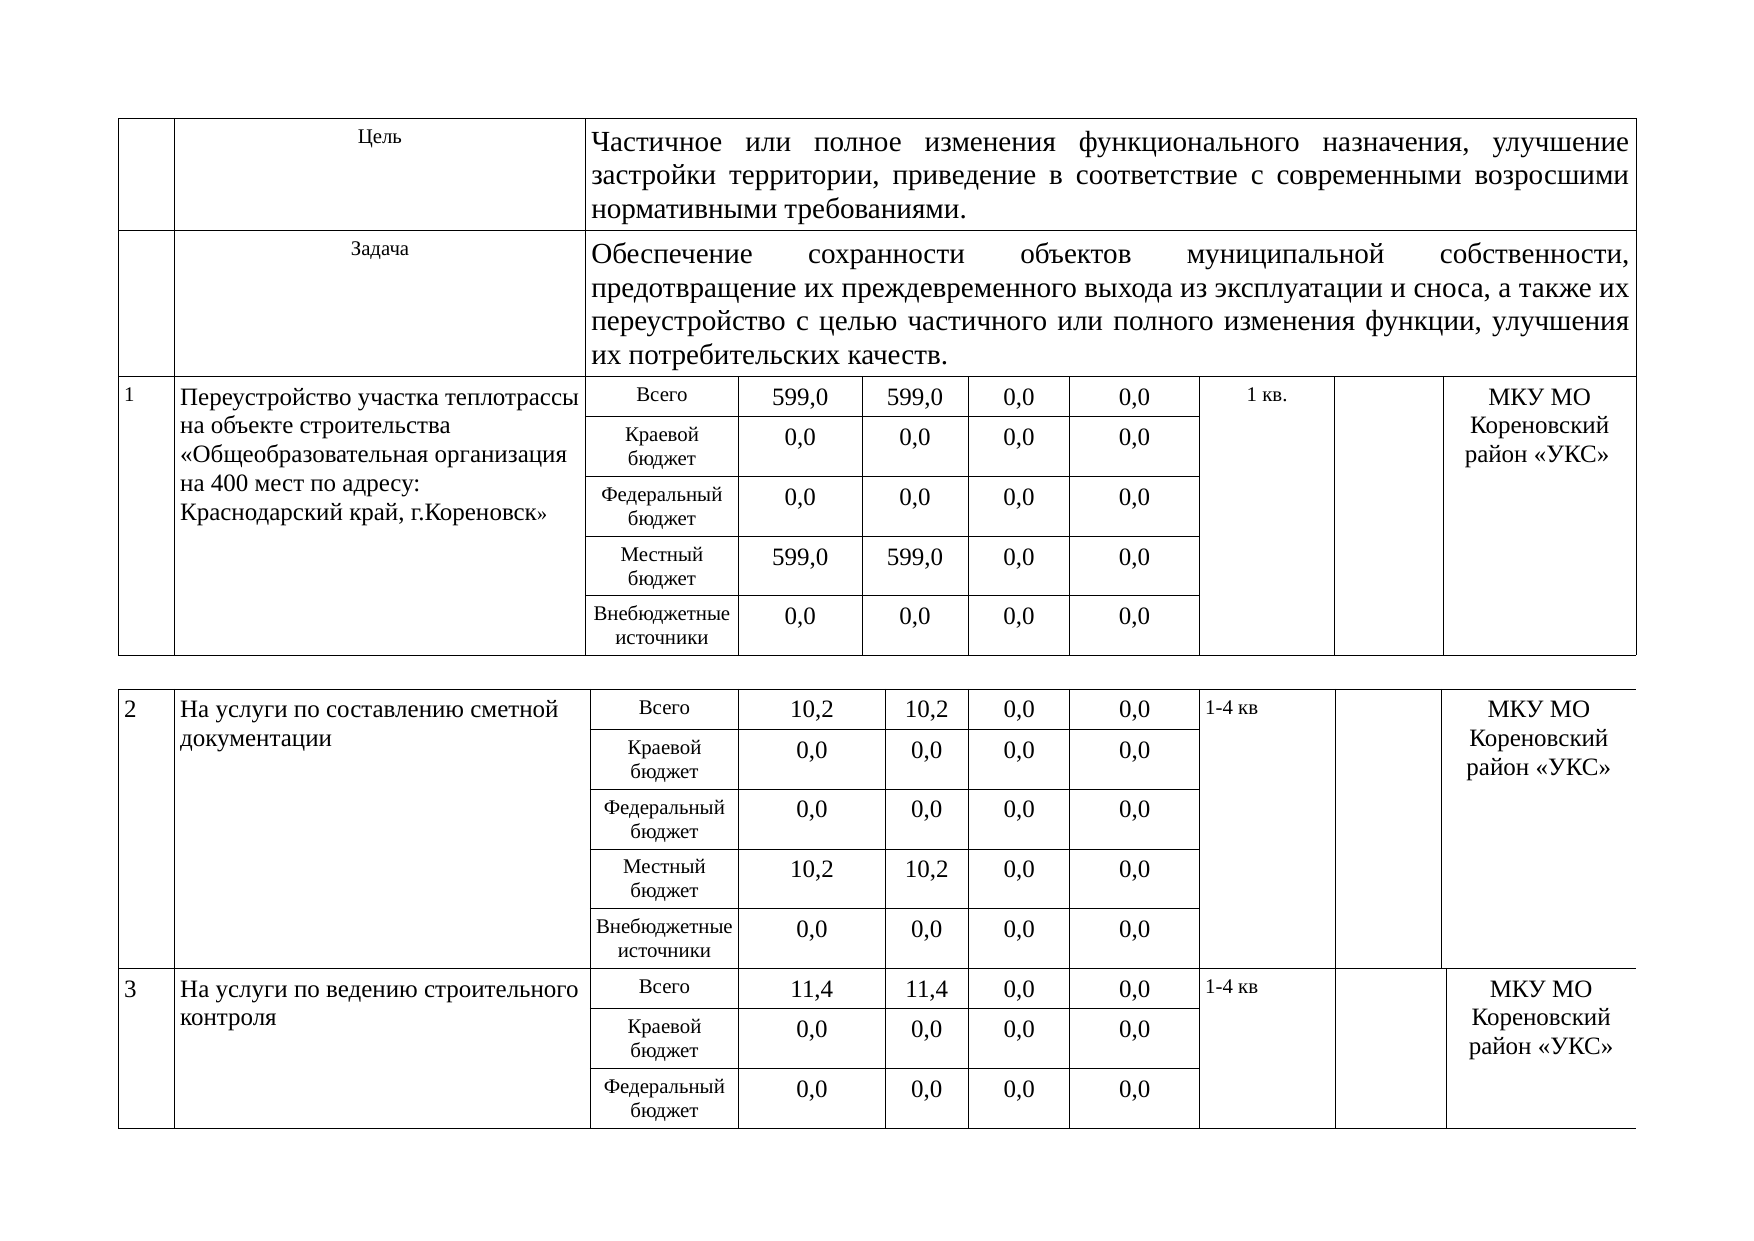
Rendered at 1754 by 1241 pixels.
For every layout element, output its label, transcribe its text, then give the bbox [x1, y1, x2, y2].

table_cell Всего [586, 377, 738, 416]
table_cell 0,0 [739, 790, 885, 848]
table_cell 0,0 [1070, 1069, 1199, 1127]
table_cell 0,0 [1070, 1009, 1199, 1068]
table_cell [1336, 969, 1446, 1127]
table_cell 0,0 [739, 730, 885, 789]
table_cell Внебюджетные источники [591, 909, 738, 968]
table_cell 0,0 [739, 909, 885, 968]
table_cell Частичное или полное изменения функционального назначения, улучшение застройки территории, приведение в соответствие с современными возросшими нормативными требованиями. [586, 119, 1636, 230]
table_cell 0,0 [969, 969, 1069, 1008]
table_cell Федеральный бюджет [591, 1069, 738, 1127]
table_cell 0,0 [863, 417, 968, 476]
table_cell 0,0 [969, 730, 1069, 789]
table_cell 0,0 [969, 417, 1069, 476]
table_cell 0,0 [1070, 417, 1199, 476]
table_header [1336, 690, 1441, 968]
table_cell 1 [119, 377, 174, 655]
table_cell Местный бюджет [591, 850, 738, 908]
table_cell Краевой бюджет [591, 730, 738, 789]
table_header 0,0 [969, 690, 1069, 729]
table_cell Задача [175, 231, 585, 376]
table_cell 0,0 [969, 537, 1069, 595]
table_cell 0,0 [969, 909, 1069, 968]
table_header 2 [119, 690, 174, 968]
table_cell 0,0 [886, 730, 968, 789]
table_cell 0,0 [1070, 477, 1199, 536]
table_cell 0,0 [1070, 377, 1199, 416]
table_header 1-4 кв [1200, 690, 1335, 968]
table_cell Федеральный бюджет [591, 790, 738, 848]
table_cell 0,0 [1070, 969, 1199, 1008]
table_cell 0,0 [886, 909, 968, 968]
table_cell 0,0 [863, 596, 968, 655]
table_cell 0,0 [739, 417, 862, 476]
table_cell 0,0 [969, 1069, 1069, 1127]
table_cell 599,0 [863, 537, 968, 595]
table_cell 0,0 [969, 790, 1069, 848]
table_cell 599,0 [863, 377, 968, 416]
table_cell 599,0 [739, 377, 862, 416]
table_cell 3 [119, 969, 174, 1127]
table_cell 0,0 [1070, 909, 1199, 968]
table_cell [119, 231, 174, 376]
table_cell 11,4 [739, 969, 885, 1008]
table_cell 0,0 [1070, 850, 1199, 908]
table_cell 10,2 [739, 850, 885, 908]
table_cell Федеральный бюджет [586, 477, 738, 536]
table_header 0,0 [1070, 690, 1199, 729]
table_cell МКУ МО Кореновский район «УКС» [1444, 377, 1636, 655]
table_cell 0,0 [739, 1069, 885, 1127]
table_cell На услуги по ведению строительного контроля [175, 969, 590, 1127]
table_cell 0,0 [969, 850, 1069, 908]
table_cell 0,0 [969, 377, 1069, 416]
table_cell 599,0 [739, 537, 862, 595]
table_cell Цель [175, 119, 585, 230]
table_cell 0,0 [1070, 537, 1199, 595]
table_cell Всего [591, 969, 738, 1008]
table_cell [119, 119, 174, 230]
table_cell 1 кв. [1200, 377, 1334, 655]
table_cell 1-4 кв [1200, 969, 1335, 1127]
table_cell 0,0 [969, 477, 1069, 536]
table_cell 0,0 [739, 596, 862, 655]
table_header На услуги по составлению сметной документации [175, 690, 590, 968]
table_header МКУ МО Кореновский район «УКС» [1442, 690, 1636, 968]
table_cell 0,0 [886, 1069, 968, 1127]
table_cell 0,0 [969, 1009, 1069, 1068]
table_cell 0,0 [1070, 790, 1199, 848]
table_cell 0,0 [739, 1009, 885, 1068]
table_cell 0,0 [886, 790, 968, 848]
table_cell 0,0 [1070, 596, 1199, 655]
table_cell [1335, 377, 1443, 655]
table_cell Обеспечение сохранности объектов муниципальной собственности, предотвращение их преждевременного выхода из эксплуатации и сноса, а также их переустройство с целью частичного или полного изменения функции, улучшения их потребительских качеств. [586, 231, 1636, 376]
table_cell 0,0 [863, 477, 968, 536]
table_header Всего [591, 690, 738, 729]
table_cell 0,0 [1070, 730, 1199, 789]
table_cell Переустройство участка теплотрассы на объекте строительства «Общеобразовательная организация на 400 мест по адресу: Краснодарский край, г.Кореновск» [175, 377, 585, 655]
table_header 10,2 [739, 690, 885, 729]
table_cell Краевой бюджет [591, 1009, 738, 1068]
table_cell 10,2 [886, 850, 968, 908]
table_cell Краевой бюджет [586, 417, 738, 476]
table_cell Внебюджетные источники [586, 596, 738, 655]
table_cell 11,4 [886, 969, 968, 1008]
table_cell 0,0 [886, 1009, 968, 1068]
table_cell МКУ МО Кореновский район «УКС» [1447, 969, 1636, 1127]
table_header 10,2 [886, 690, 968, 729]
table_cell 0,0 [739, 477, 862, 536]
table_cell 0,0 [969, 596, 1069, 655]
table_cell Местный бюджет [586, 537, 738, 595]
